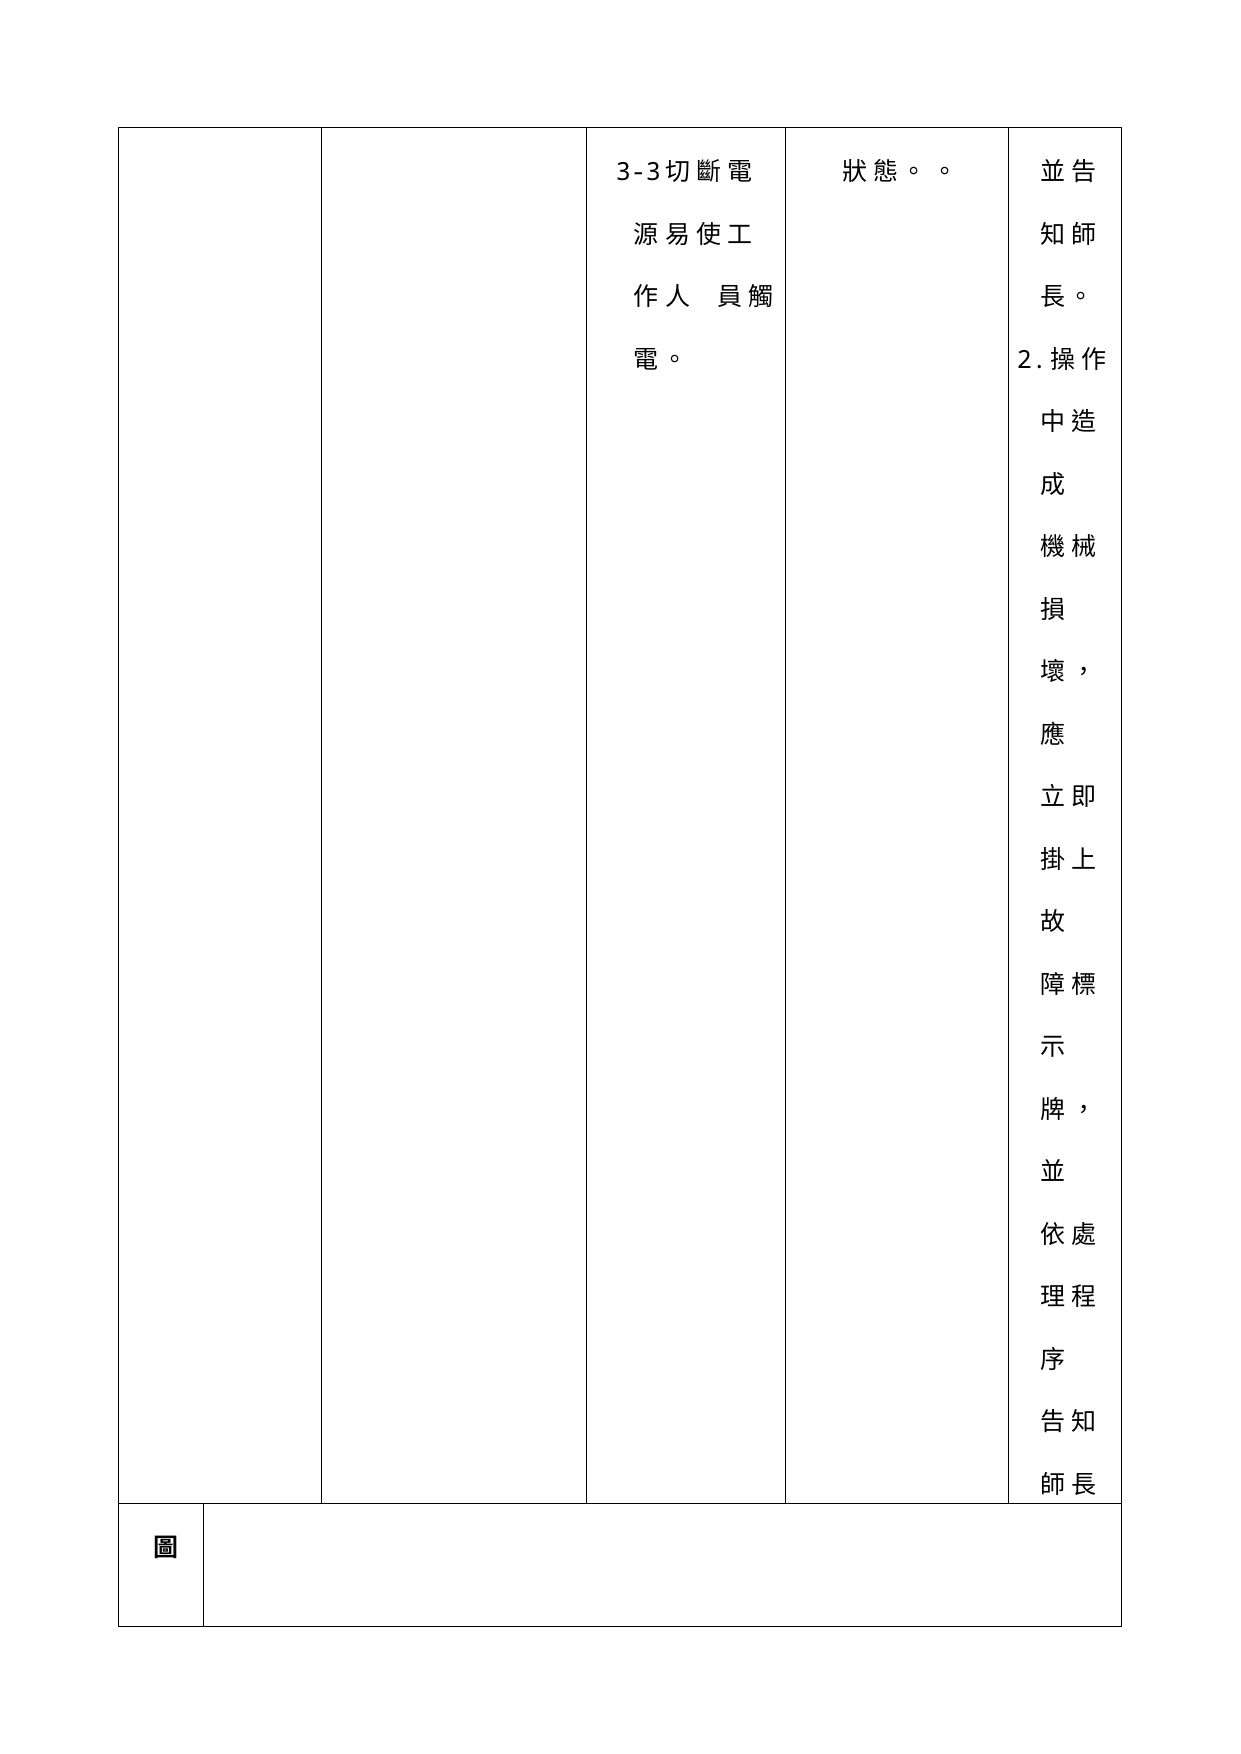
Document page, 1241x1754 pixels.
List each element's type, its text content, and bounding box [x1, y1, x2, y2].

table_cell [119, 128, 321, 1503]
table_cell 3-3切斷電源易使工作人 員觸電。 [587, 128, 785, 1503]
table_cell 並告知師 長。 2.操作中造成 機械損壞，應 立即掛上故 障標示牌，並 依處理程序 告知師長 [1009, 128, 1121, 1503]
table_cell 狀態。。 [786, 128, 1008, 1503]
table_cell [204, 1504, 1121, 1626]
table_cell 圖 [119, 1504, 203, 1626]
table_cell [322, 128, 586, 1503]
